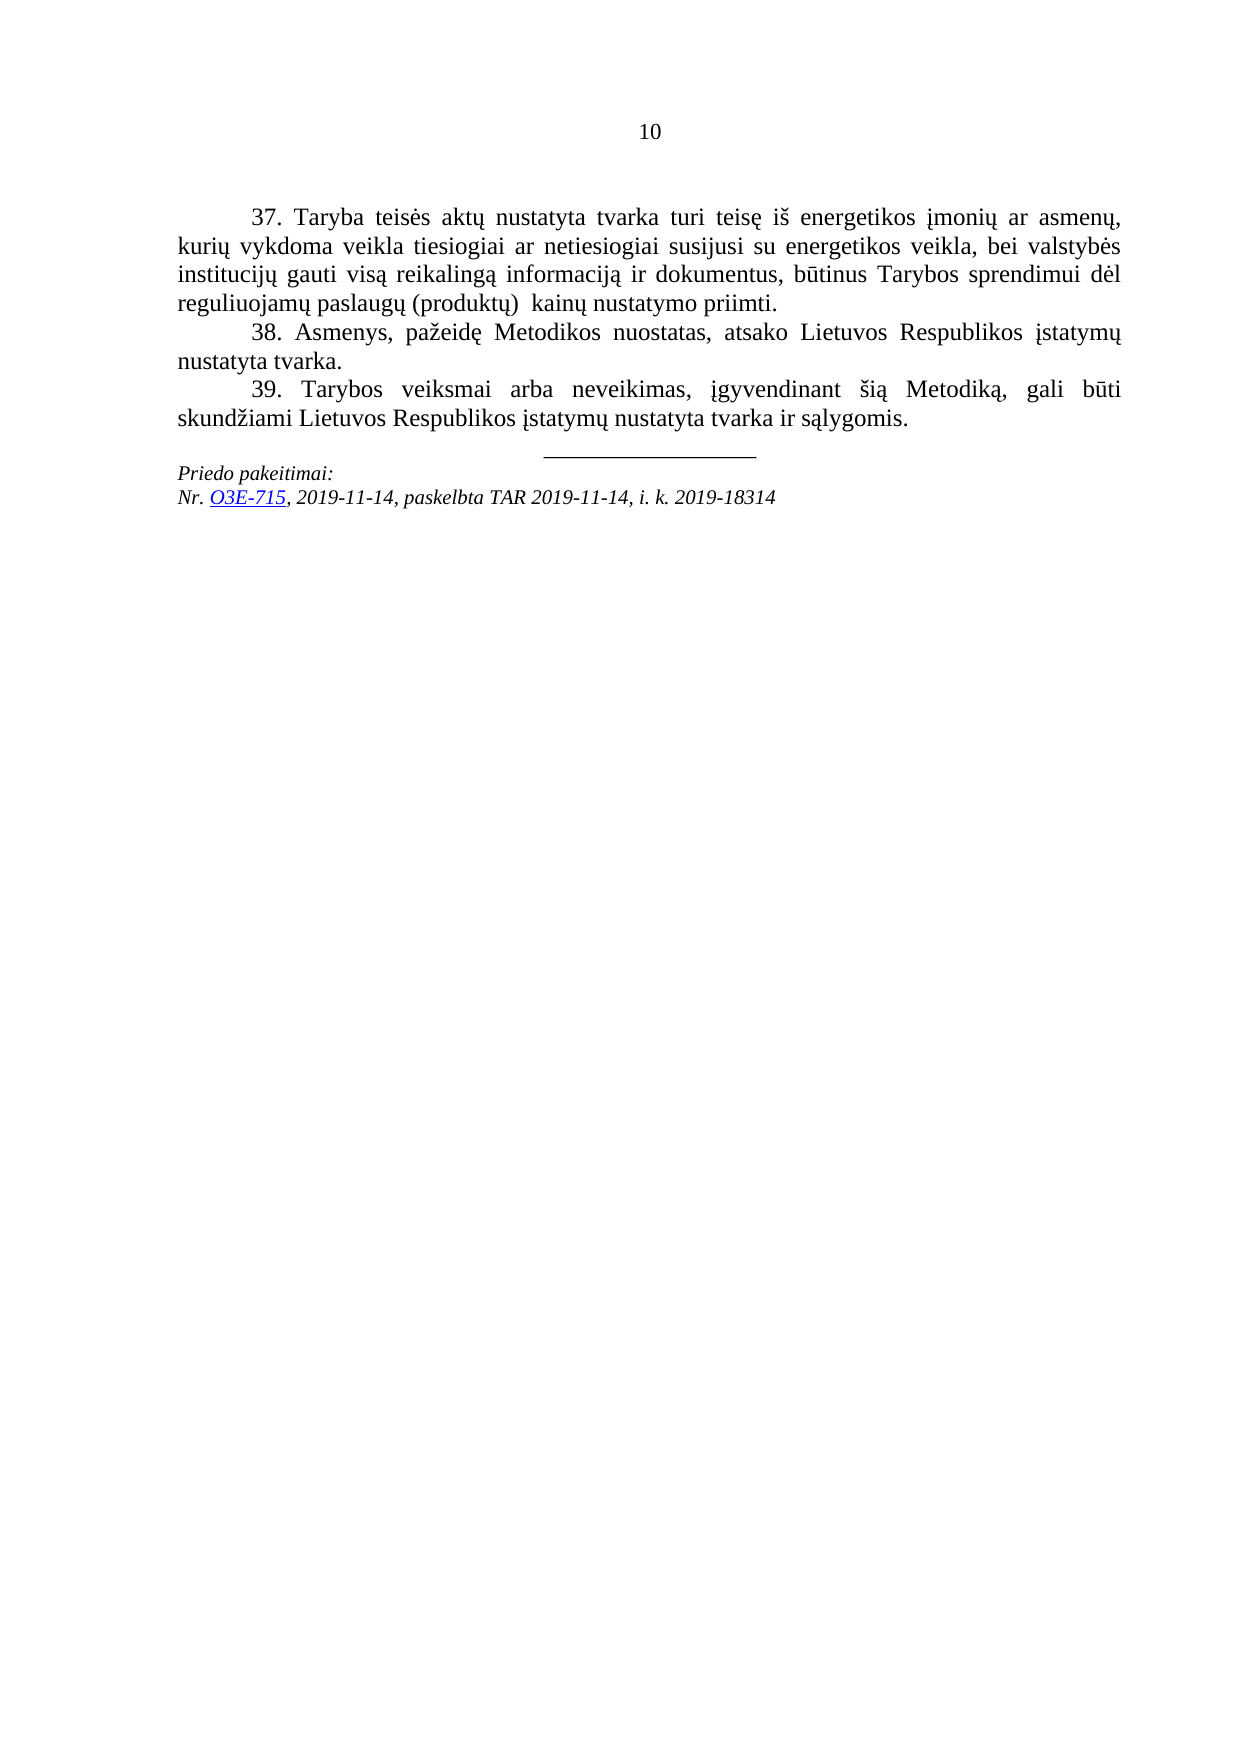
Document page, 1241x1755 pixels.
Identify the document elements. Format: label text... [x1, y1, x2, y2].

text 37. Taryba teisės aktų nustatyta tvarka turi teisę iš energetikos įmonių ar asmenų, kurių vykdoma veikla tiesiogiai ar netiesiogiai susijusi su energetikos veikla, bei valstybės institucijų gauti visą reikalingą informaciją ir dokumentus, būtinus Tarybos sprendimui dėl reguliuojamų paslaugų (produktų) kainų nustatymo priimti. [177, 202, 1122, 317]
text Nr. O3E-715, 2019-11-14, paskelbta TAR 2019-11-14, i. k. 2019-18314 [177, 485, 1122, 509]
text Priedo pakeitimai: [177, 461, 1122, 485]
text 39. Tarybos veiksmai arba neveikimas, įgyvendinant šią Metodiką, gali būti skundžiami Lietuvos Respublikos įstatymų nustatyta tvarka ir sąlygomis. [177, 374, 1122, 432]
text _________________ [177, 432, 1122, 461]
text 38. Asmenys, pažeidę Metodikos nuostatas, atsako Lietuvos Respublikos įstatymų nustatyta tvarka. [177, 317, 1122, 374]
